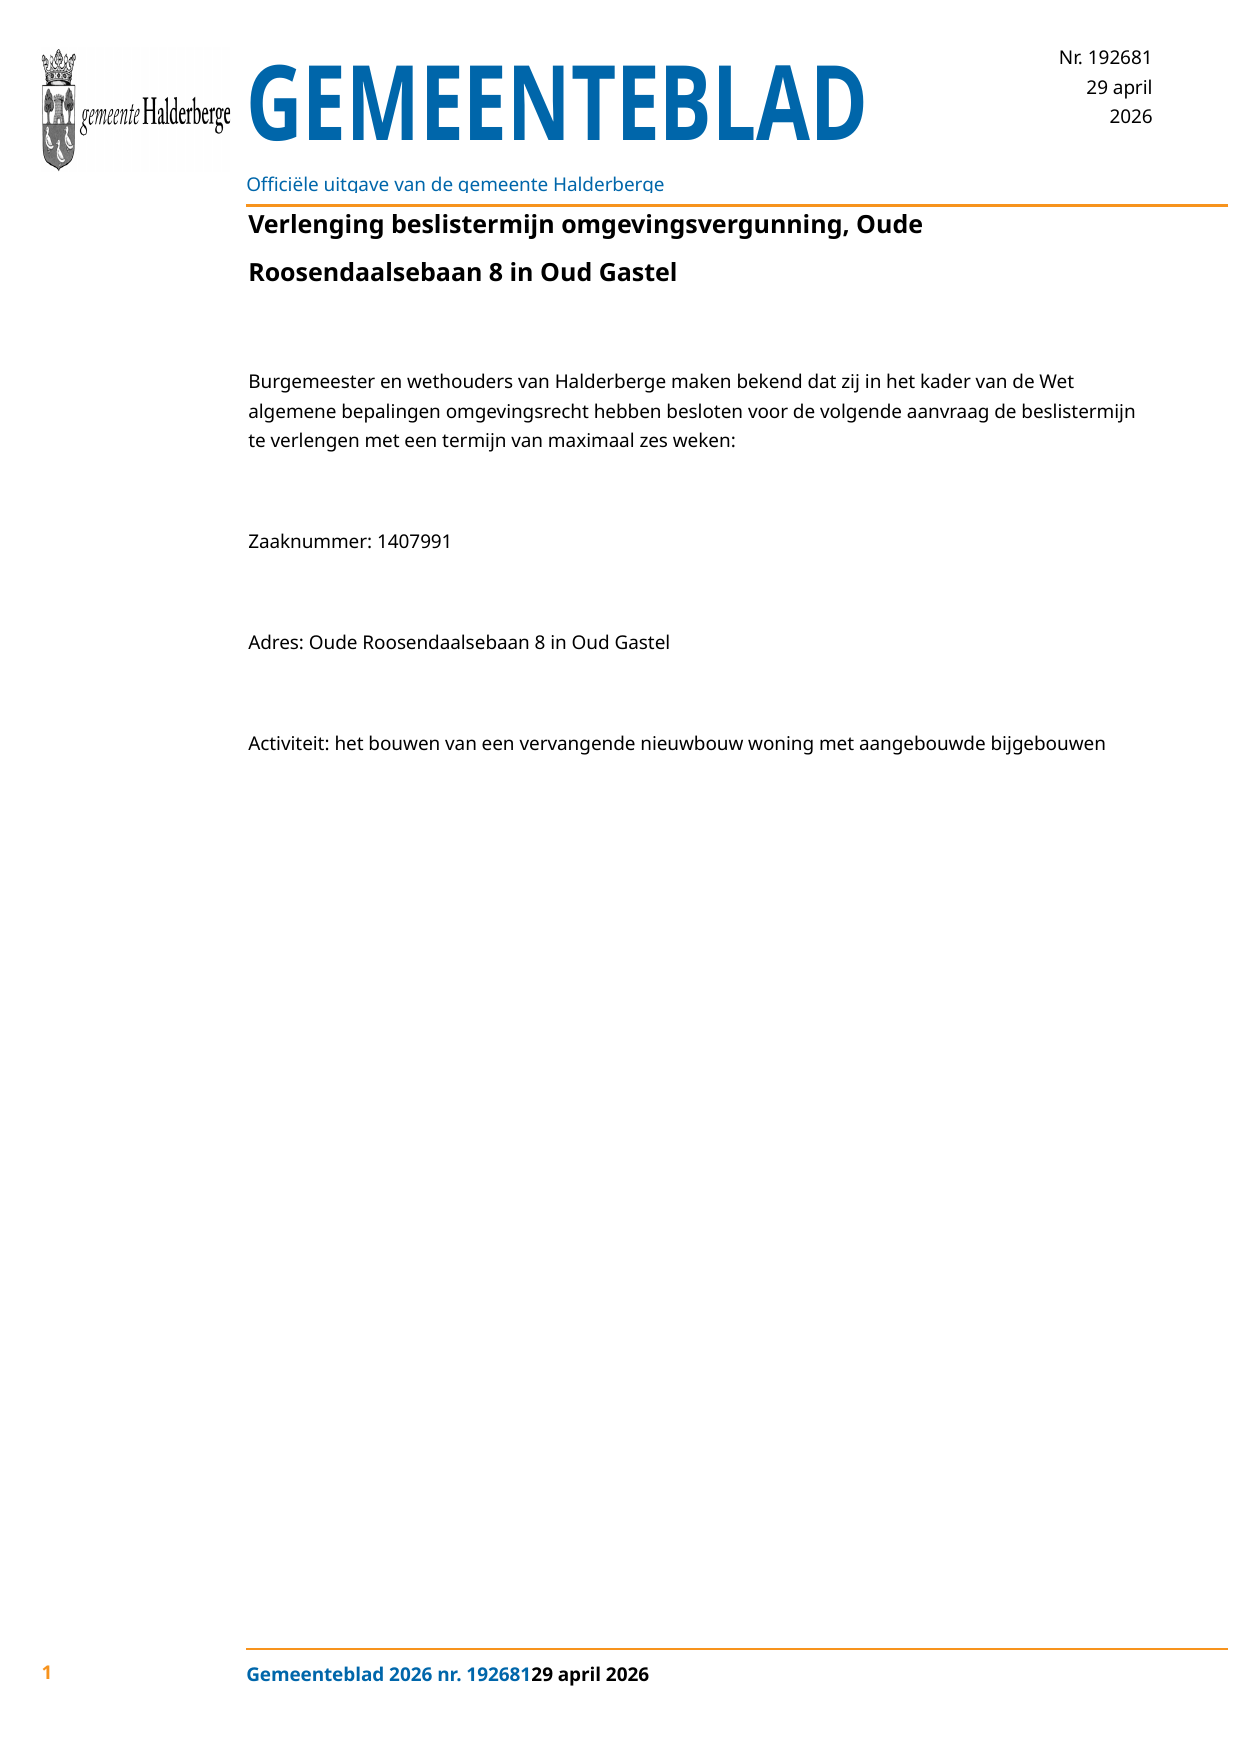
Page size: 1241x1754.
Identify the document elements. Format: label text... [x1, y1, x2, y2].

text Verlenging beslistermijn omgevingsvergunning, Oude Roosendaalsebaan 8 in Oud Gastel [248, 207, 1152, 288]
text Zaaknummer: 1407991 [248, 528, 1152, 554]
text Burgemeester en wethouders van Halderberge maken bekend dat zij in het kader van de Wet algemene bepalingen omgevingsrecht hebben besloten voor de volgende aanvraag de beslistermijn te verlengen met een termijn van maximaal zes weken: [248, 368, 1152, 453]
text Adres: Oude Roosendaalsebaan 8 in Oud Gastel [248, 629, 1152, 655]
text Activiteit: het bouwen van een vervangende nieuwbouw woning met aangebouwde bijgebouwen [248, 730, 1152, 756]
picture [41, 47, 231, 172]
